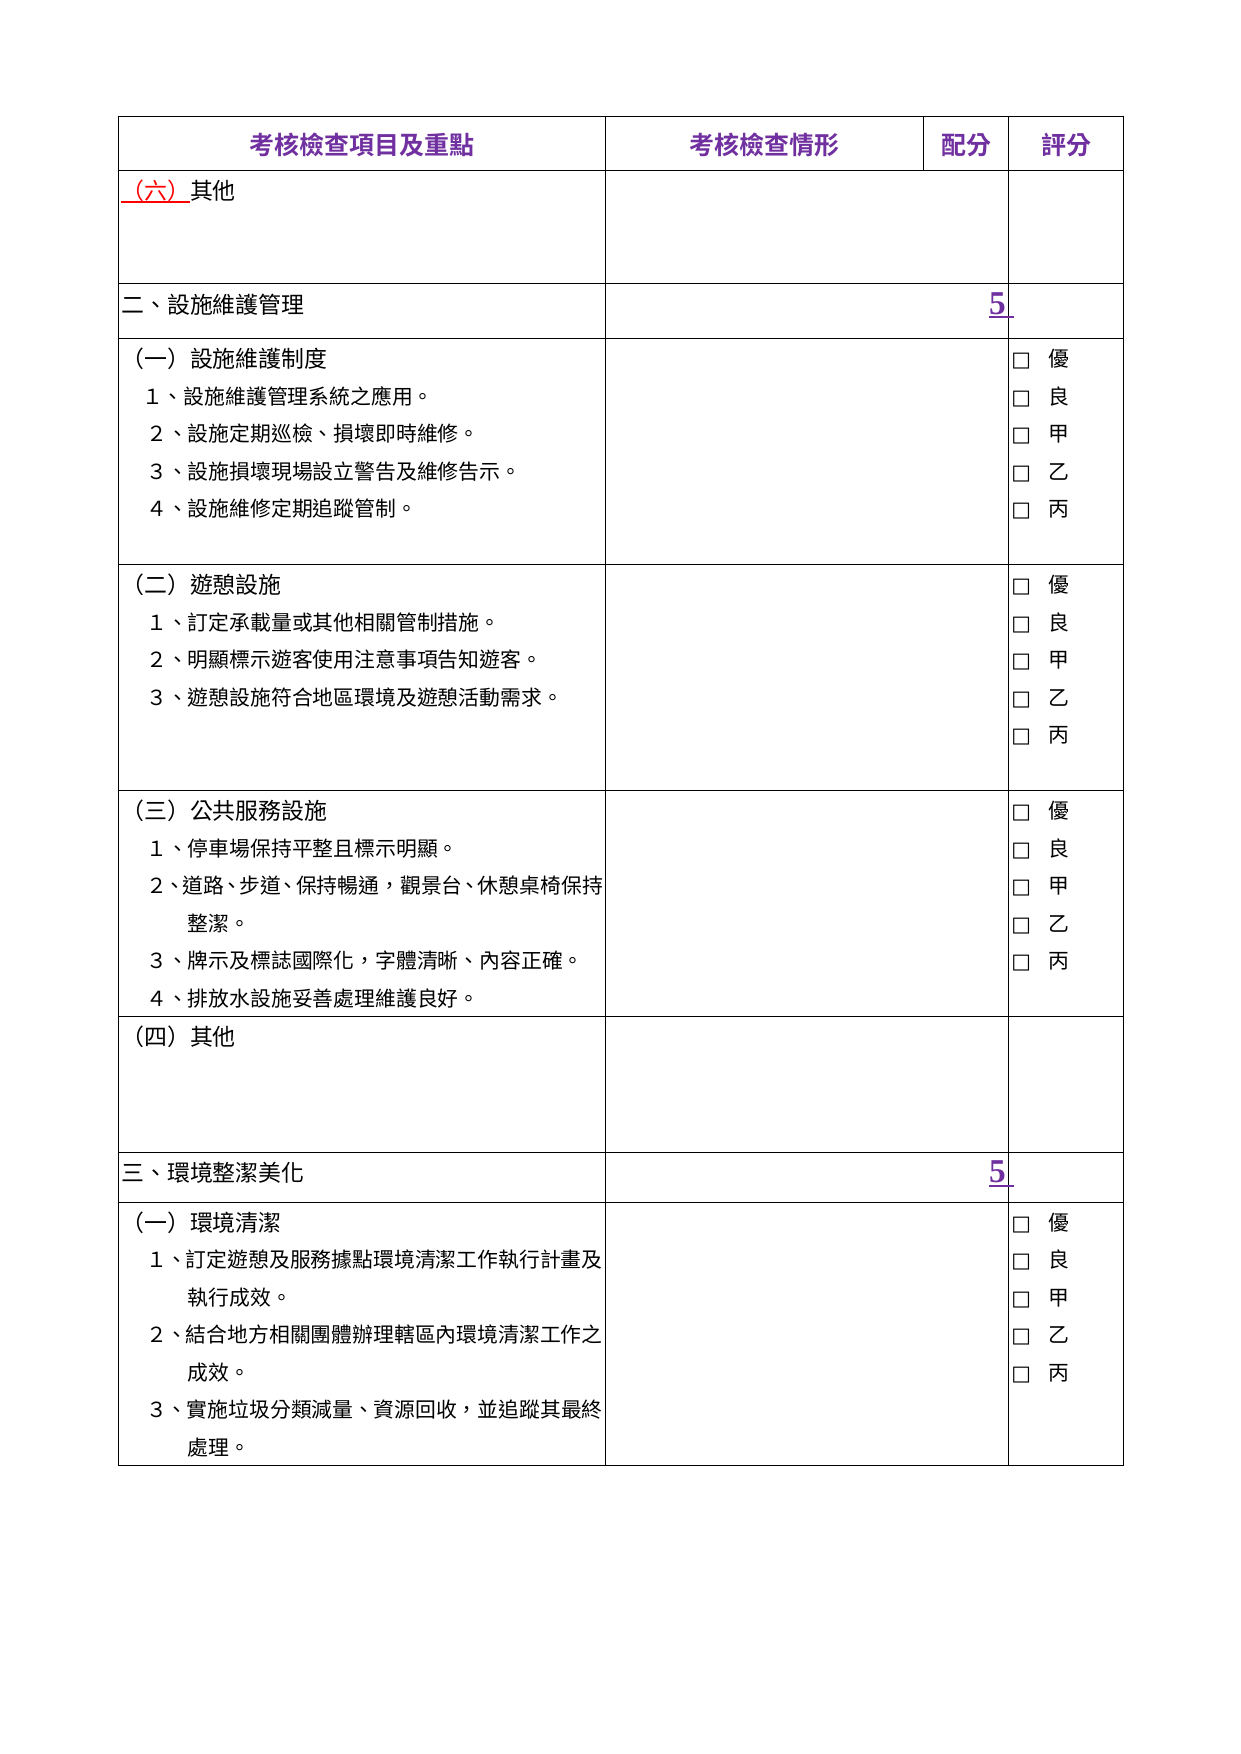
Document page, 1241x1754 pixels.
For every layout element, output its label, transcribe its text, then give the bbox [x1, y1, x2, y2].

table_cell [1009, 284, 1123, 338]
table_cell （三）公共服務設施 １、停車場保持平整且標示明顯。 ２、道路、步道、保持暢通，觀景台、休憩桌椅保持整潔。 ３、牌示及標誌國際化，字體清晰、內容正確。 ４、排放水設施妥善處理維護良好。 [119, 791, 605, 1016]
table_cell [606, 171, 1008, 283]
table_cell 優 良 甲 乙 丙 [1009, 339, 1123, 564]
table_cell [606, 565, 1008, 790]
table_header 考核檢查項目及重點 [119, 117, 605, 170]
table_cell [1009, 171, 1123, 283]
table_cell 優 良 甲 乙 丙 [1009, 791, 1123, 1016]
table_header 考核檢查情形 [606, 117, 923, 170]
table_cell [606, 791, 1008, 1016]
table_cell （一）環境清潔 １、訂定遊憩及服務據點環境清潔工作執行計畫及執行成效。 ２、結合地方相關團體辦理轄區內環境清潔工作之成效。 ３、實施垃圾分類減量、資源回收，並追蹤其最終處理。 [119, 1203, 605, 1465]
table_cell 5 [606, 1153, 1008, 1202]
table_cell [606, 1203, 1008, 1465]
table_cell [606, 1017, 1008, 1152]
table_cell [1009, 1017, 1123, 1152]
table_header 配分 [924, 117, 1008, 170]
table_cell （一）設施維護制度 １、設施維護管理系統之應用。 ２、設施定期巡檢、損壞即時維修。 ３、設施損壞現場設立警告及維修告示。 ４、設施維修定期追蹤管制。 [119, 339, 605, 564]
table_cell 二、設施維護管理 [119, 284, 605, 338]
table_cell （六）其他 [119, 171, 605, 283]
table_cell （四）其他 [119, 1017, 605, 1152]
table_header 評分 [1009, 117, 1123, 170]
table_cell 優 良 甲 乙 丙 [1009, 565, 1123, 790]
table_cell 三、環境整潔美化 [119, 1153, 605, 1202]
table_cell [1009, 1153, 1123, 1202]
table_cell [606, 339, 1008, 564]
table_cell 優 良 甲 乙 丙 [1009, 1203, 1123, 1465]
table_cell 5 [606, 284, 1008, 338]
table_cell （二）遊憩設施 １、訂定承載量或其他相關管制措施。 ２、明顯標示遊客使用注意事項告知遊客。 ３、遊憩設施符合地區環境及遊憩活動需求。 [119, 565, 605, 790]
